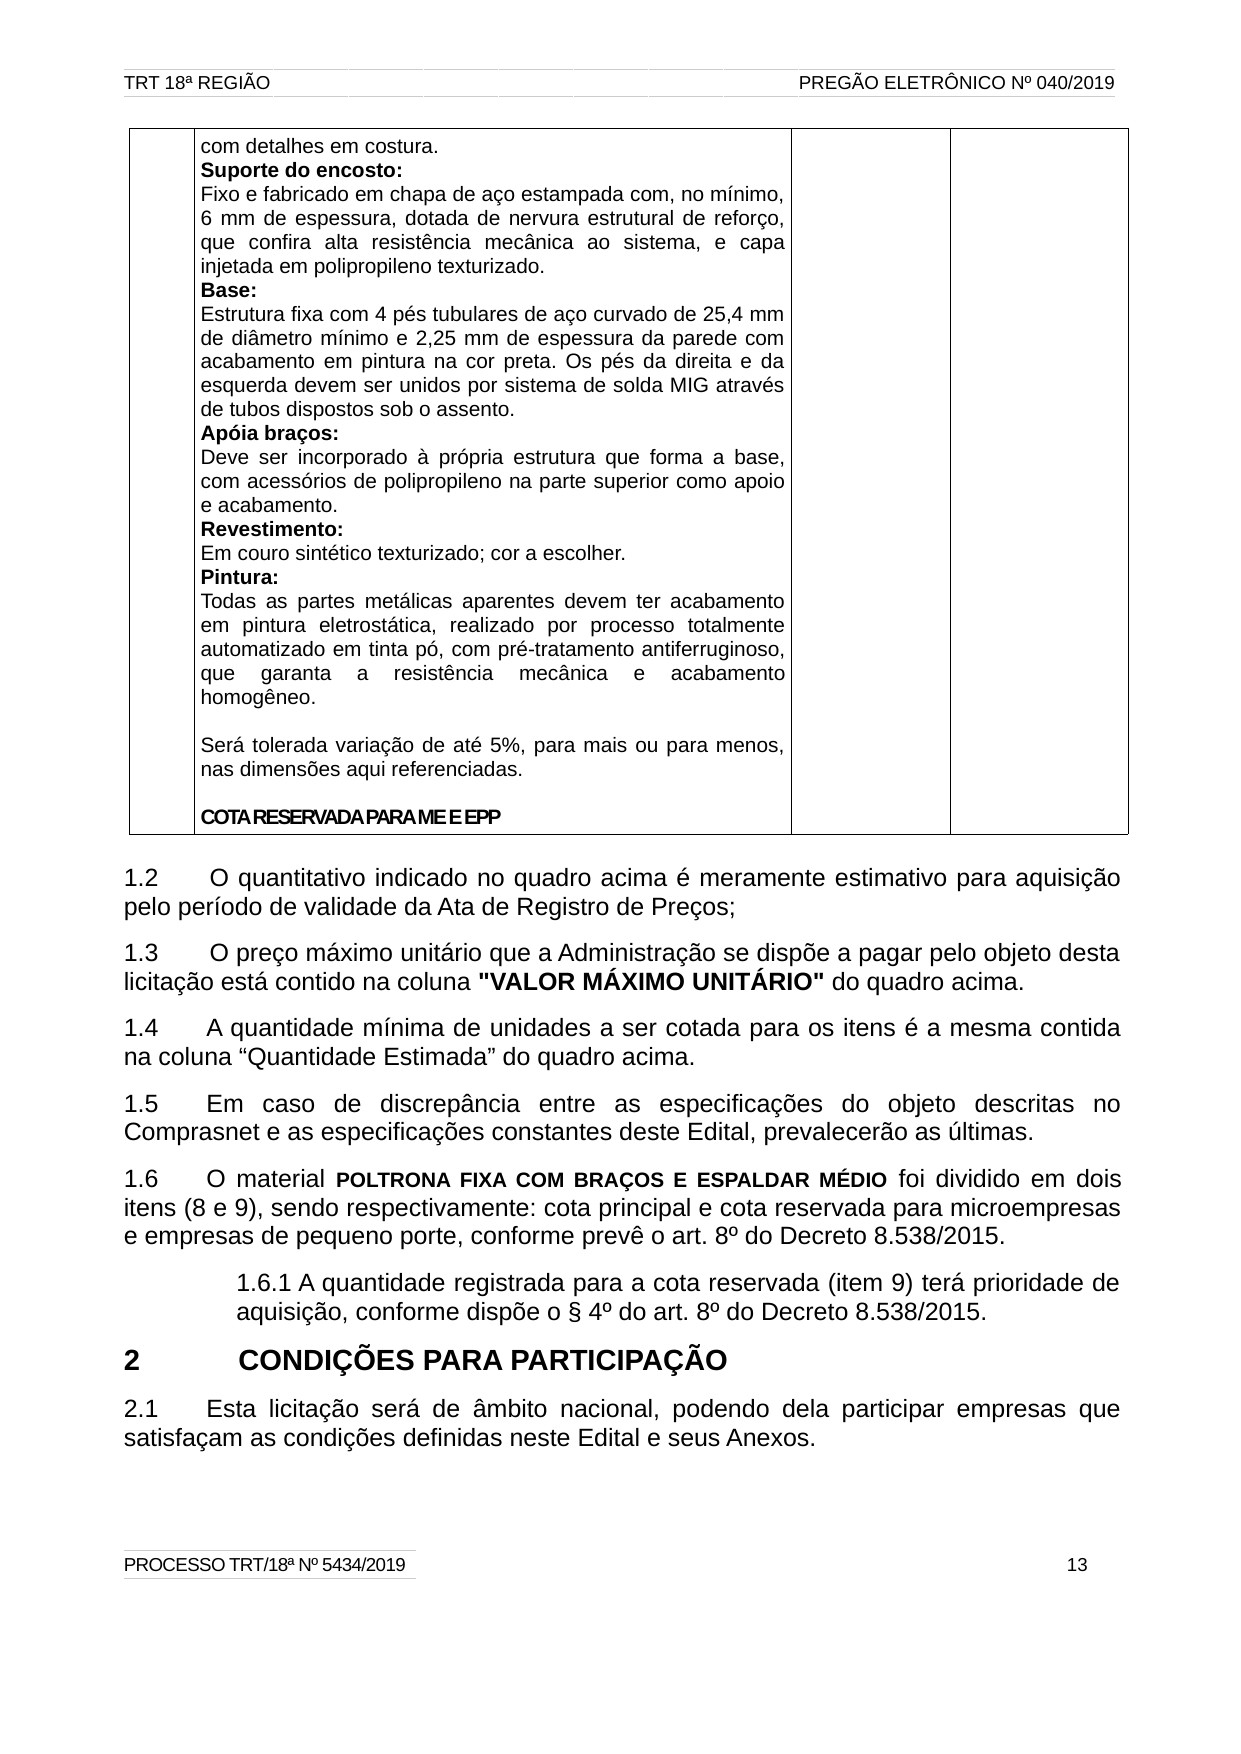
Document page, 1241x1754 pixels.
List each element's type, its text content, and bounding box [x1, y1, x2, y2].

list 1.6.1 A quantidade registrada para a cota reservada (item 9) terá prioridade de aquisição, conforme dispõe o § 4º do art. 8º do Decreto 8.538/2015. [198, 1268, 1122, 1325]
table_cell [951, 129, 1128, 834]
text 1.3 O preço máximo unitário que a Administração se dispõe a pagar pelo objeto desta licitação está contido na coluna "VALOR MÁXIMO UNITÁRIO" do quadro acima. [123, 938, 1122, 996]
text 2 CONDIÇÕES PARA PARTICIPAÇÃO [123, 1343, 1122, 1377]
table_cell [130, 129, 194, 834]
text 2.1 Esta licitação será de âmbito nacional, podendo dela participar empresas que satisfaçam as condições definidas neste Edital e seus Anexos. [123, 1394, 1122, 1452]
text 1.2 O quantitativo indicado no quadro acima é meramente estimativo para aquisição pelo período de validade da Ata de Registro de Preços; [123, 863, 1122, 921]
text 1.6 O material POLTRONA FIXA COM BRAÇOS E ESPALDAR MÉDIO foi dividido em dois itens (8 e 9), sendo respectivamente: cota principal e cota reservada para microempresas e empresas de pequeno porte, conforme prevê o art. 8º do Decreto 8.538/2015. [123, 1164, 1122, 1250]
table_cell com detalhes em costura. Suporte do encosto: Fixo e fabricado em chapa de aço estampada com, no mínimo, 6 mm de espessura, dotada de nervura estrutural de reforço, que confira alta resistência mecânica ao sistema, e capa injetada em polipropileno texturizado. Base: Estrutura fixa com 4 pés tubulares de aço curvado de 25,4 mm de diâmetro mínimo e 2,25 mm de espessura da parede com acabamento em pintura na cor preta. Os pés da direita e da esquerda devem ser unidos por sistema de solda MIG através de tubos dispostos sob o assento. Apóia braços: Deve ser incorporado à própria estrutura que forma a base, com acessórios de polipropileno na parte superior como apoio e acabamento. Revestimento: Em couro sintético texturizado; cor a escolher. Pintura: Todas as partes metálicas aparentes devem ter acabamento em pintura eletrostática, realizado por processo totalmente automatizado em tinta pó, com pré-tratamento antiferruginoso, que garanta a resistência mecânica e acabamento homogêneo. Será tolerada variação de até 5%, para mais ou para menos, nas dimensões aqui referenciadas. COTA RESERVADA PARA ME E EPP [195, 129, 791, 834]
text 1.4 A quantidade mínima de unidades a ser cotada para os itens é a mesma contida na coluna “Quantidade Estimada” do quadro acima. [123, 1013, 1122, 1071]
table_cell [792, 129, 950, 834]
text 1.5 Em caso de discrepância entre as especificações do objeto descritas no Comprasnet e as especificações constantes deste Edital, prevalecerão as últimas. [123, 1089, 1122, 1146]
